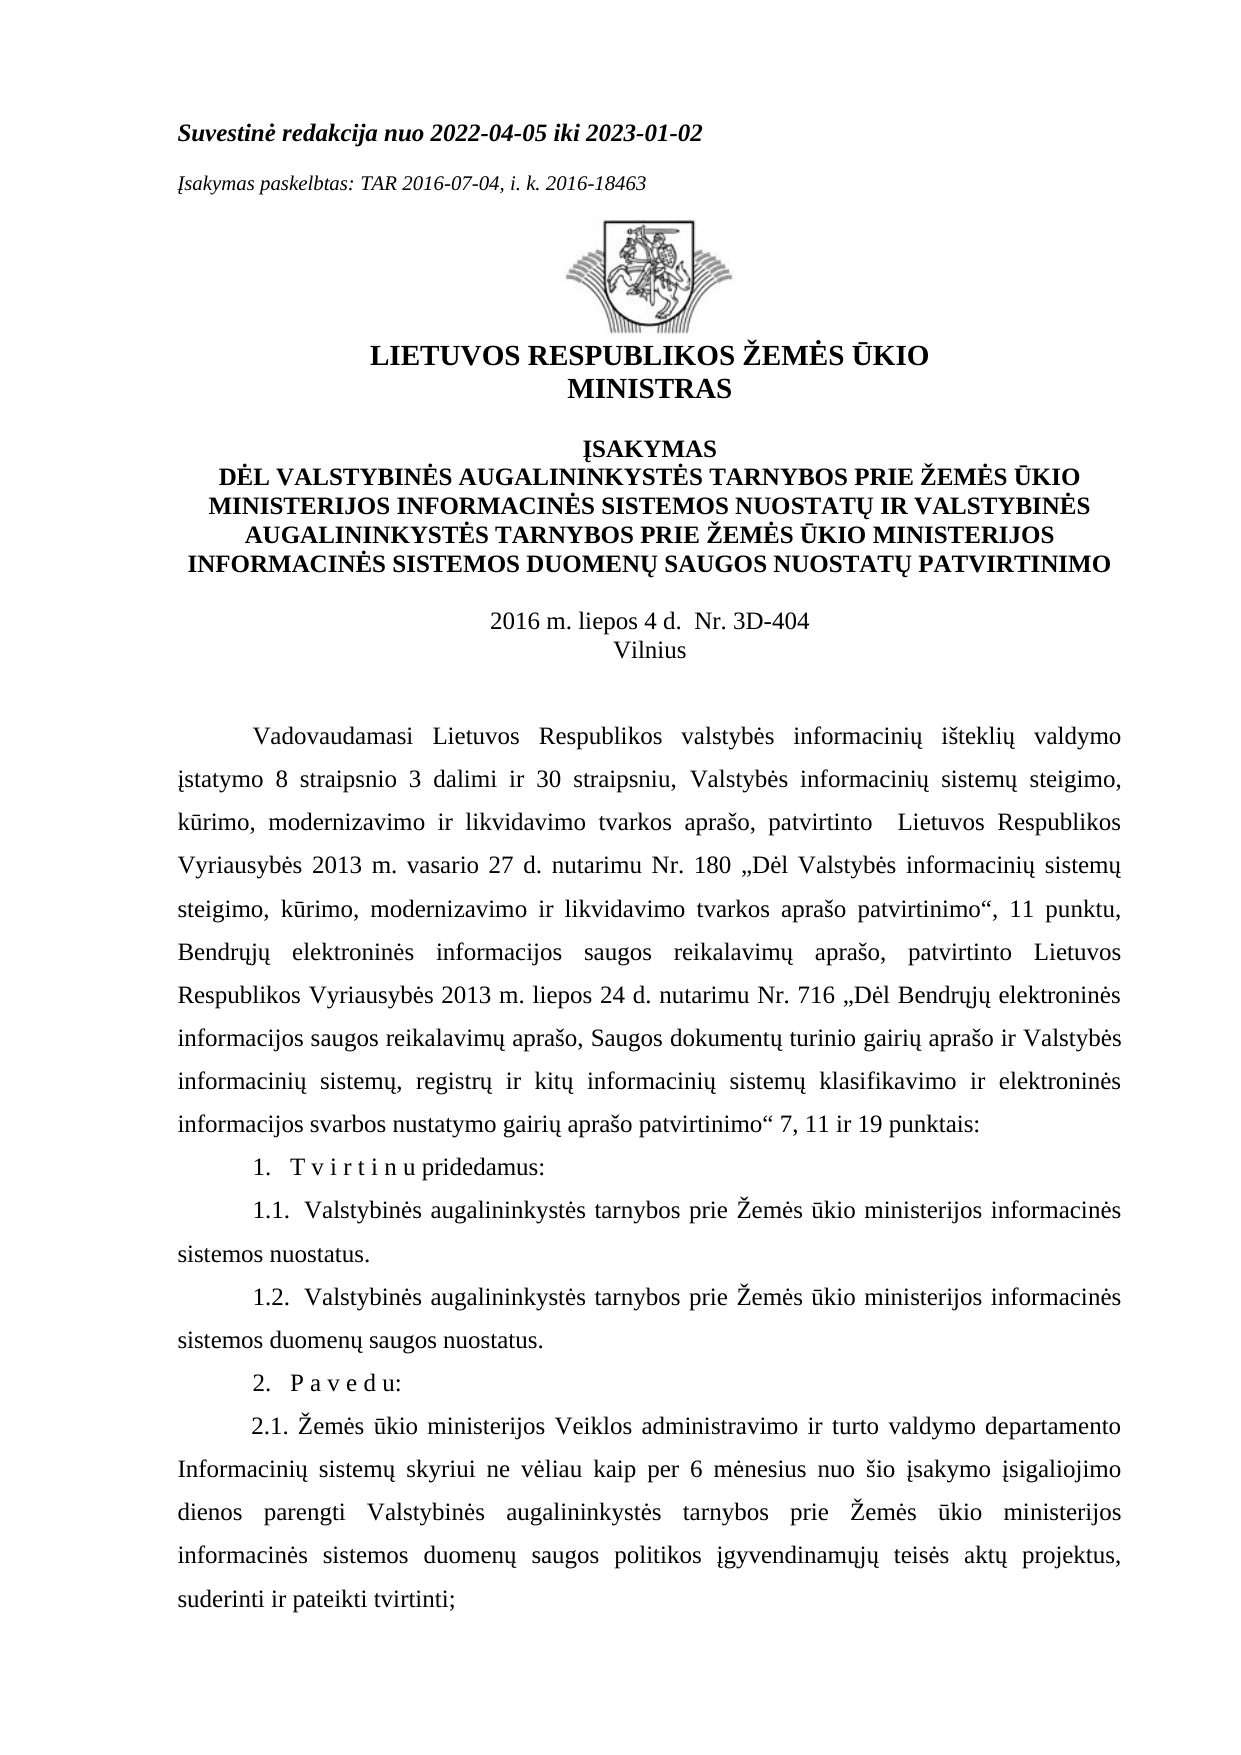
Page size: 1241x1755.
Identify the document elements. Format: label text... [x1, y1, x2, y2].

text ĮSAKYMAS [177, 434, 1122, 462]
text Įsakymas paskelbtas: TAR 2016-07-04, i. k. 2016-18463 [177, 171, 1122, 195]
text 2016 m. liepos 4 d. Nr. 3D-404 [177, 606, 1122, 635]
text MINISTRAS [177, 371, 1122, 405]
text DĖL VALSTYBINĖS AUGALININKYSTĖS TARNYBOS PRIE ŽEMĖS ŪKIO MINISTERIJOS INFORMACINĖS SISTEMOS NUOSTATŲ IR VALSTYBINĖS AUGALININKYSTĖS TARNYBOS PRIE ŽEMĖS ŪKIO MINISTERIJOS INFORMACINĖS SISTEMOS DUOMENŲ SAUGOS NUOSTATŲ PATVIRTINIMO [177, 462, 1122, 577]
text LIETUVOS RESPUBLIKOS ŽEMĖS ŪKIO [177, 338, 1122, 371]
text 2. P a v e d u: [252, 1368, 1122, 1397]
text 1.1. Valstybinės augalininkystės tarnybos prie Žemės ūkio ministerijos informacinės sistemos nuostatus. [177, 1196, 1122, 1267]
text Vadovaudamasi Lietuvos Respublikos valstybės informacinių išteklių valdymo įstatymo 8 straipsnio 3 dalimi ir 30 straipsniu, Valstybės informacinių sistemų steigimo, kūrimo, modernizavimo ir likvidavimo tvarkos aprašo, patvirtinto Lietuvos Respublikos Vyriausybės 2013 m. vasario 27 d. nutarimu Nr. 180 „Dėl Valstybės informacinių sistemų steigimo, kūrimo, modernizavimo ir likvidavimo tvarkos aprašo patvirtinimo“, 11 punktu, Bendrųjų elektroninės informacijos saugos reikalavimų aprašo, patvirtinto Lietuvos Respublikos Vyriausybės 2013 m. liepos 24 d. nutarimu Nr. 716 „Dėl Bendrųjų elektroninės informacijos saugos reikalavimų aprašo, Saugos dokumentų turinio gairių aprašo ir Valstybės informacinių sistemų, registrų ir kitų informacinių sistemų klasifikavimo ir elektroninės informacijos svarbos nustatymo gairių aprašo patvirtinimo“ 7, 11 ir 19 punktais: [177, 721, 1122, 1138]
text 1.2. Valstybinės augalininkystės tarnybos prie Žemės ūkio ministerijos informacinės sistemos duomenų saugos nuostatus. [177, 1282, 1122, 1354]
text Vilnius [177, 635, 1122, 664]
text 2.1. Žemės ūkio ministerijos Veiklos administravimo ir turto valdymo departamento Informacinių sistemų skyriui ne vėliau kaip per 6 mėnesius nuo šio įsakymo įsigaliojimo dienos parengti Valstybinės augalininkystės tarnybos prie Žemės ūkio ministerijos informacinės sistemos duomenų saugos politikos įgyvendinamųjų teisės aktų projektus, suderinti ir pateikti tvirtinti; [177, 1411, 1122, 1612]
text Suvestinė redakcija nuo 2022-04-05 iki 2023-01-02 [177, 118, 1122, 147]
text 1. T v i r t i n u pridedamus: [252, 1152, 1122, 1181]
